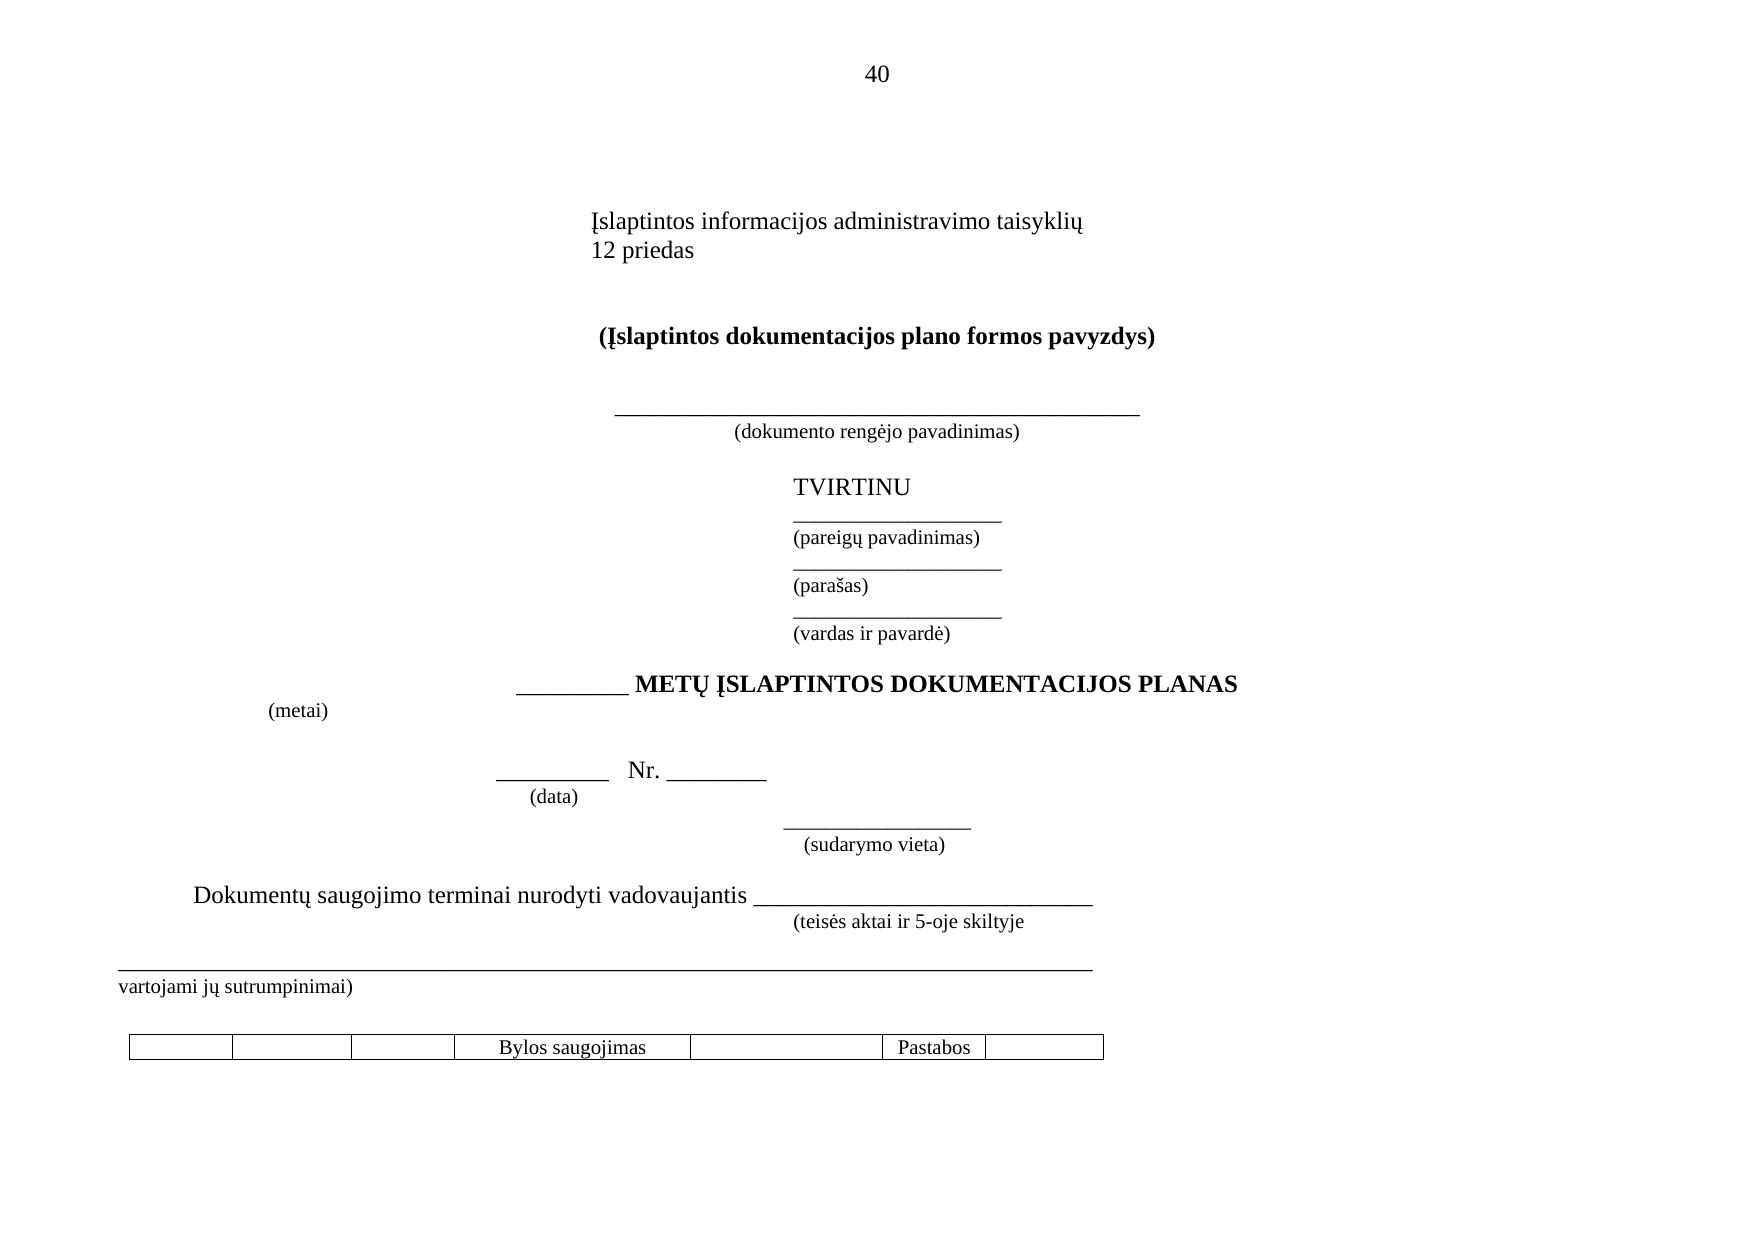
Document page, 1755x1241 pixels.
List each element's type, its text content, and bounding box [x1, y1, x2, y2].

text vartojami jų sutrumpinimai) [118, 974, 1636, 998]
table_header Pastabos [883, 1035, 985, 1059]
text 12 priedas [591, 235, 1636, 263]
text ____________________ [793, 549, 1636, 573]
text (dokumento rengėjo pavadinimas) [118, 419, 1636, 443]
text __________________ [118, 808, 1636, 832]
text (data) [118, 784, 1636, 808]
table_header [352, 1035, 454, 1059]
table_header Bylos saugojimas [455, 1035, 690, 1059]
text _________ METŲ ĮSLAPTINTOS DOKUMENTACIJOS PLANAS [118, 669, 1636, 698]
text _________ Nr. ________ [118, 756, 1636, 784]
table_header [986, 1035, 1103, 1059]
text (metai) [118, 698, 1636, 722]
table_header [233, 1035, 351, 1059]
text (Įslaptintos dokumentacijos plano formos pavyzdys) [118, 321, 1636, 350]
table_header [130, 1035, 232, 1059]
text (parašas) [793, 573, 1636, 597]
text (pareigų pavadinimas) [793, 525, 1636, 549]
text (vardas ir pavardė) [793, 621, 1636, 645]
text TVIRTINU [793, 472, 1636, 501]
text ____________________ [793, 501, 1636, 525]
text Dokumentų saugojimo terminai nurodyti vadovaujantis [118, 881, 1636, 909]
text __________________________________________ [118, 390, 1636, 419]
text (sudarymo vieta) [118, 832, 1636, 856]
table_header [691, 1035, 882, 1059]
text (teisės aktai ir 5-oje skiltyje [118, 909, 1636, 933]
text ____________________ [793, 597, 1636, 621]
text Įslaptintos informacijos administravimo taisyklių [591, 206, 1636, 235]
